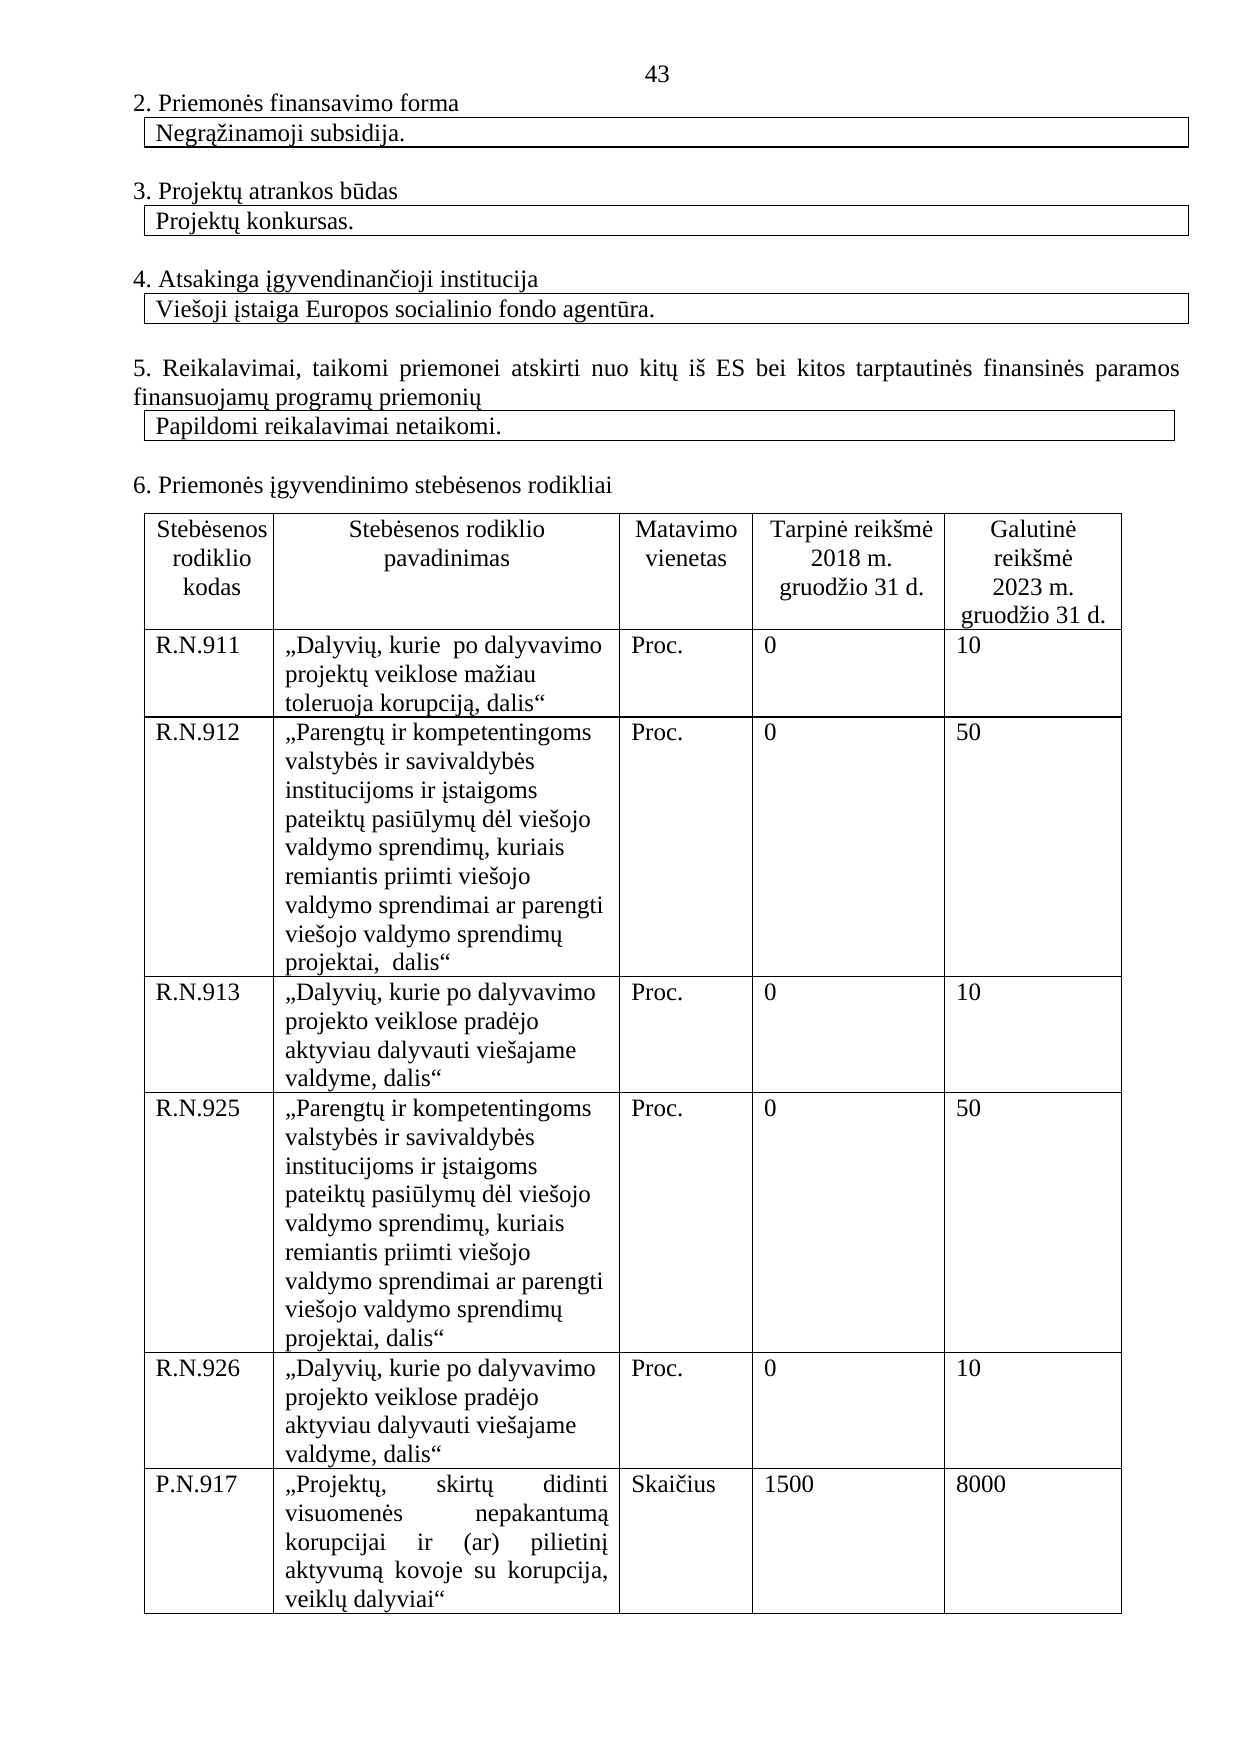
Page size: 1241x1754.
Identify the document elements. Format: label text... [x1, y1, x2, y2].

table_cell „Parengtų ir kompetentingoms valstybės ir savivaldybės institucijoms ir įstaigoms pateiktų pasiūlymų dėl viešojo valdymo sprendimų, kuriais remiantis priimti viešojo valdymo sprendimai ar parengti viešojo valdymo sprendimų projektai, dalis“ [274, 718, 619, 976]
table_cell P.N.917 [145, 1469, 273, 1613]
table_cell R.N.911 [145, 630, 273, 716]
table_header Tarpinė reikšmė 2018 m. gruodžio 31 d. [753, 514, 944, 629]
table_header Viešoji įstaiga Europos socialinio fondo agentūra. [145, 294, 1188, 323]
table_header Negrąžinamoji subsidija. [145, 118, 1188, 146]
table_cell „Dalyvių, kurie po dalyvavimo projekto veiklose pradėjo aktyviau dalyvauti viešajame valdyme, dalis“ [274, 1353, 619, 1468]
table_header Galutinė reikšmė 2023 m. gruodžio 31 d. [945, 514, 1121, 629]
table_cell Proc. [620, 630, 752, 716]
text 4. Atsakinga įgyvendinančioji institucija [133, 264, 1181, 293]
text 2. Priemonės finansavimo forma [133, 88, 1181, 117]
table_cell „Parengtų ir kompetentingoms valstybės ir savivaldybės institucijoms ir įstaigoms pateiktų pasiūlymų dėl viešojo valdymo sprendimų, kuriais remiantis priimti viešojo valdymo sprendimai ar parengti viešojo valdymo sprendimų projektai, dalis“ [274, 1093, 619, 1352]
table_header Matavimo vienetas [620, 514, 752, 629]
table_cell 0 [753, 1353, 944, 1468]
table_header Projektų konkursas. [145, 206, 1188, 235]
table_cell 10 [945, 1353, 1121, 1468]
text 3. Projektų atrankos būdas [133, 176, 1181, 205]
table_cell 0 [753, 1093, 944, 1352]
table_cell Proc. [620, 977, 752, 1092]
table_header Stebėsenos rodiklio pavadinimas [274, 514, 619, 629]
table_cell R.N.913 [145, 977, 273, 1092]
table_cell R.N.925 [145, 1093, 273, 1352]
table_header Stebėsenos rodiklio kodas [145, 514, 273, 629]
table_cell „Dalyvių, kurie po dalyvavimo projekto veiklose pradėjo aktyviau dalyvauti viešajame valdyme, dalis“ [274, 977, 619, 1092]
text 6. Priemonės įgyvendinimo stebėsenos rodikliai [133, 470, 1181, 499]
table_cell 1500 [753, 1469, 944, 1613]
table_cell „Dalyvių, kurie po dalyvavimo projektų veiklose mažiau toleruoja korupciją, dalis“ [274, 630, 619, 716]
table_cell 50 [945, 718, 1121, 976]
table_cell 0 [753, 630, 944, 716]
table_cell „Projektų, skirtų didinti visuomenės nepakantumą korupcijai ir (ar) pilietinį aktyvumą kovoje su korupcija, veiklų dalyviai“ [274, 1469, 619, 1613]
table_cell 50 [945, 1093, 1121, 1352]
text 5. Reikalavimai, taikomi priemonei atskirti nuo kitų iš ES bei kitos tarptautinės finansinės paramos finansuojamų programų priemonių [133, 353, 1181, 410]
table_cell 8000 [945, 1469, 1121, 1613]
table_cell 0 [753, 718, 944, 976]
table_cell Proc. [620, 1353, 752, 1468]
table_cell R.N.926 [145, 1353, 273, 1468]
table_cell Proc. [620, 718, 752, 976]
table_cell 0 [753, 977, 944, 1092]
table_cell 10 [945, 630, 1121, 716]
table_cell Skaičius [620, 1469, 752, 1613]
table_cell Proc. [620, 1093, 752, 1352]
table_cell R.N.912 [145, 718, 273, 976]
table_header Papildomi reikalavimai netaikomi. [145, 411, 1174, 440]
table_cell 10 [945, 977, 1121, 1092]
